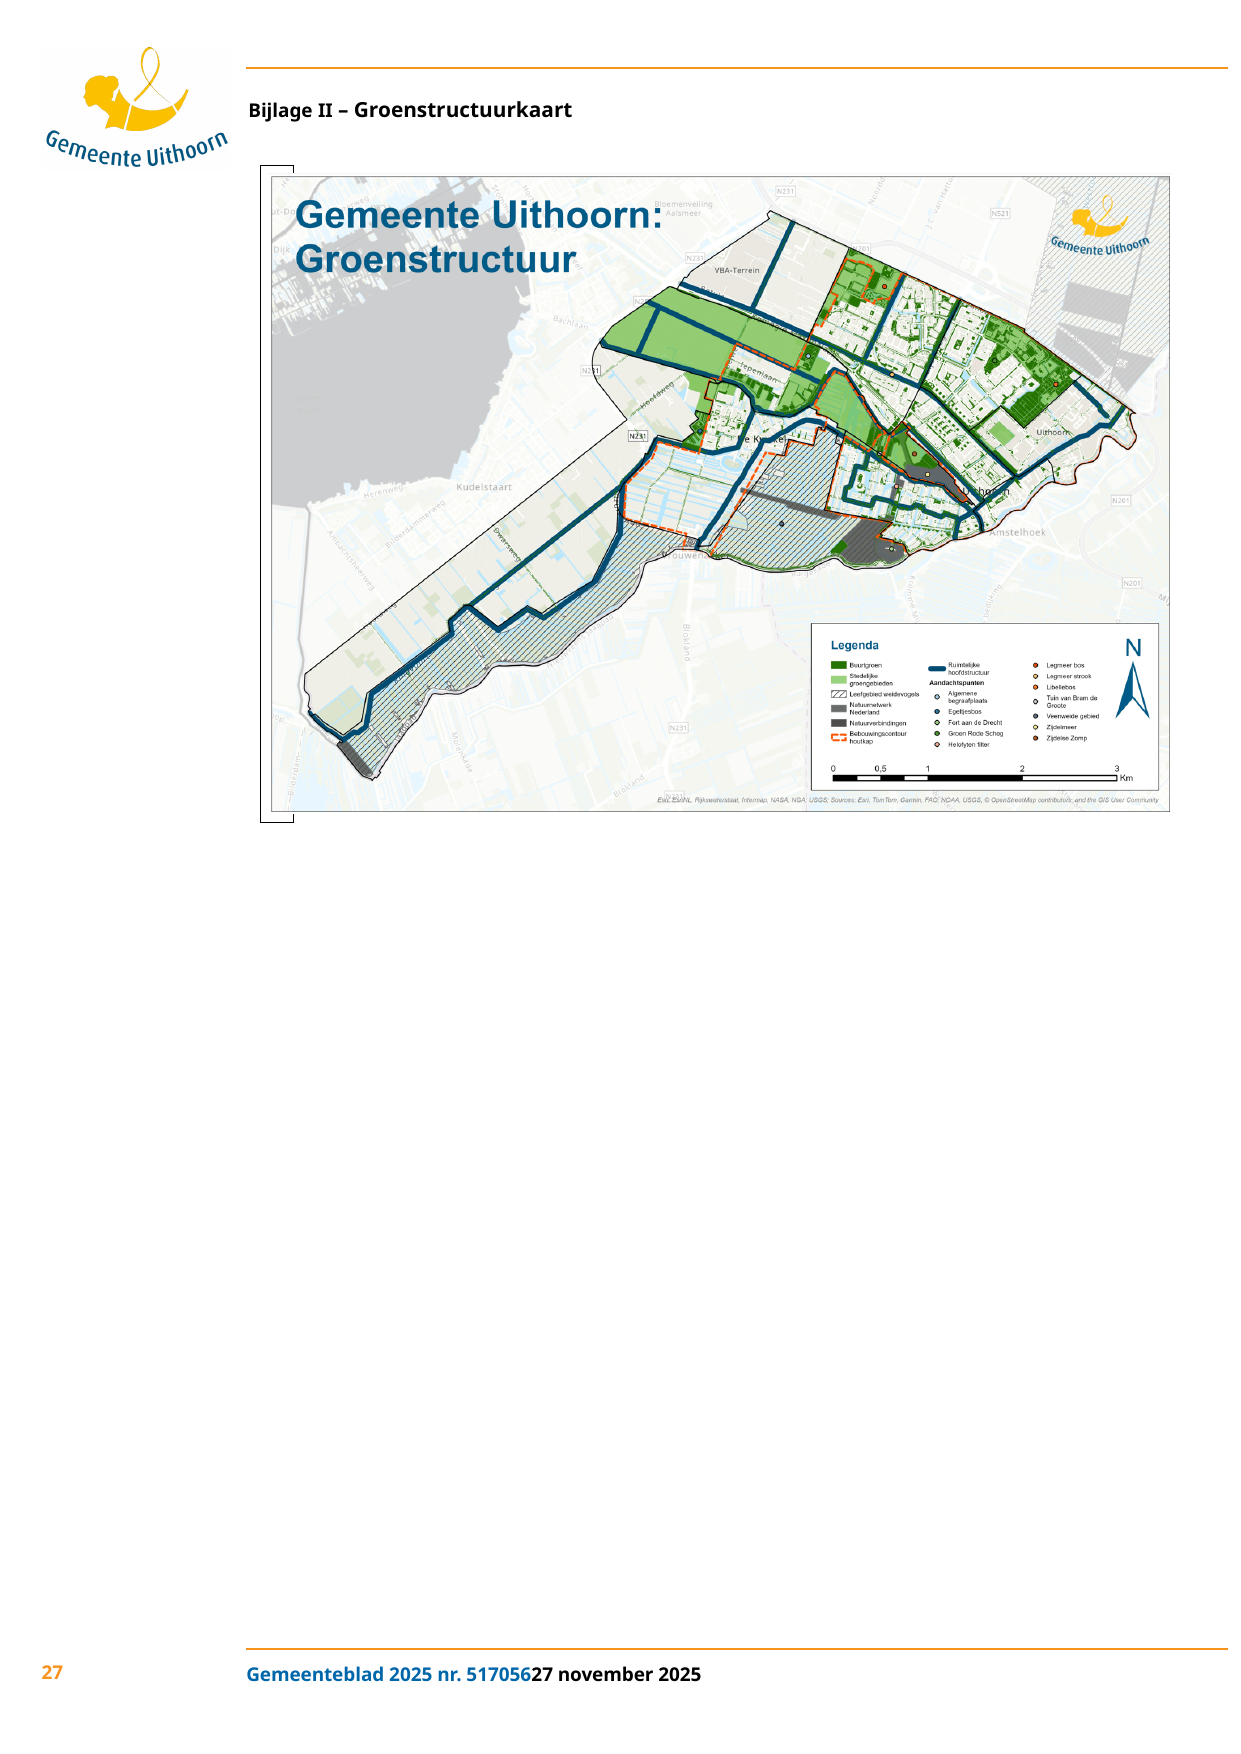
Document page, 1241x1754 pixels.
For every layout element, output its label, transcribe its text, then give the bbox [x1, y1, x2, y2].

picture [268, 173, 1173, 814]
text Bijlage II – Groenstructuurkaart [248, 95, 1152, 123]
picture [41, 47, 231, 172]
